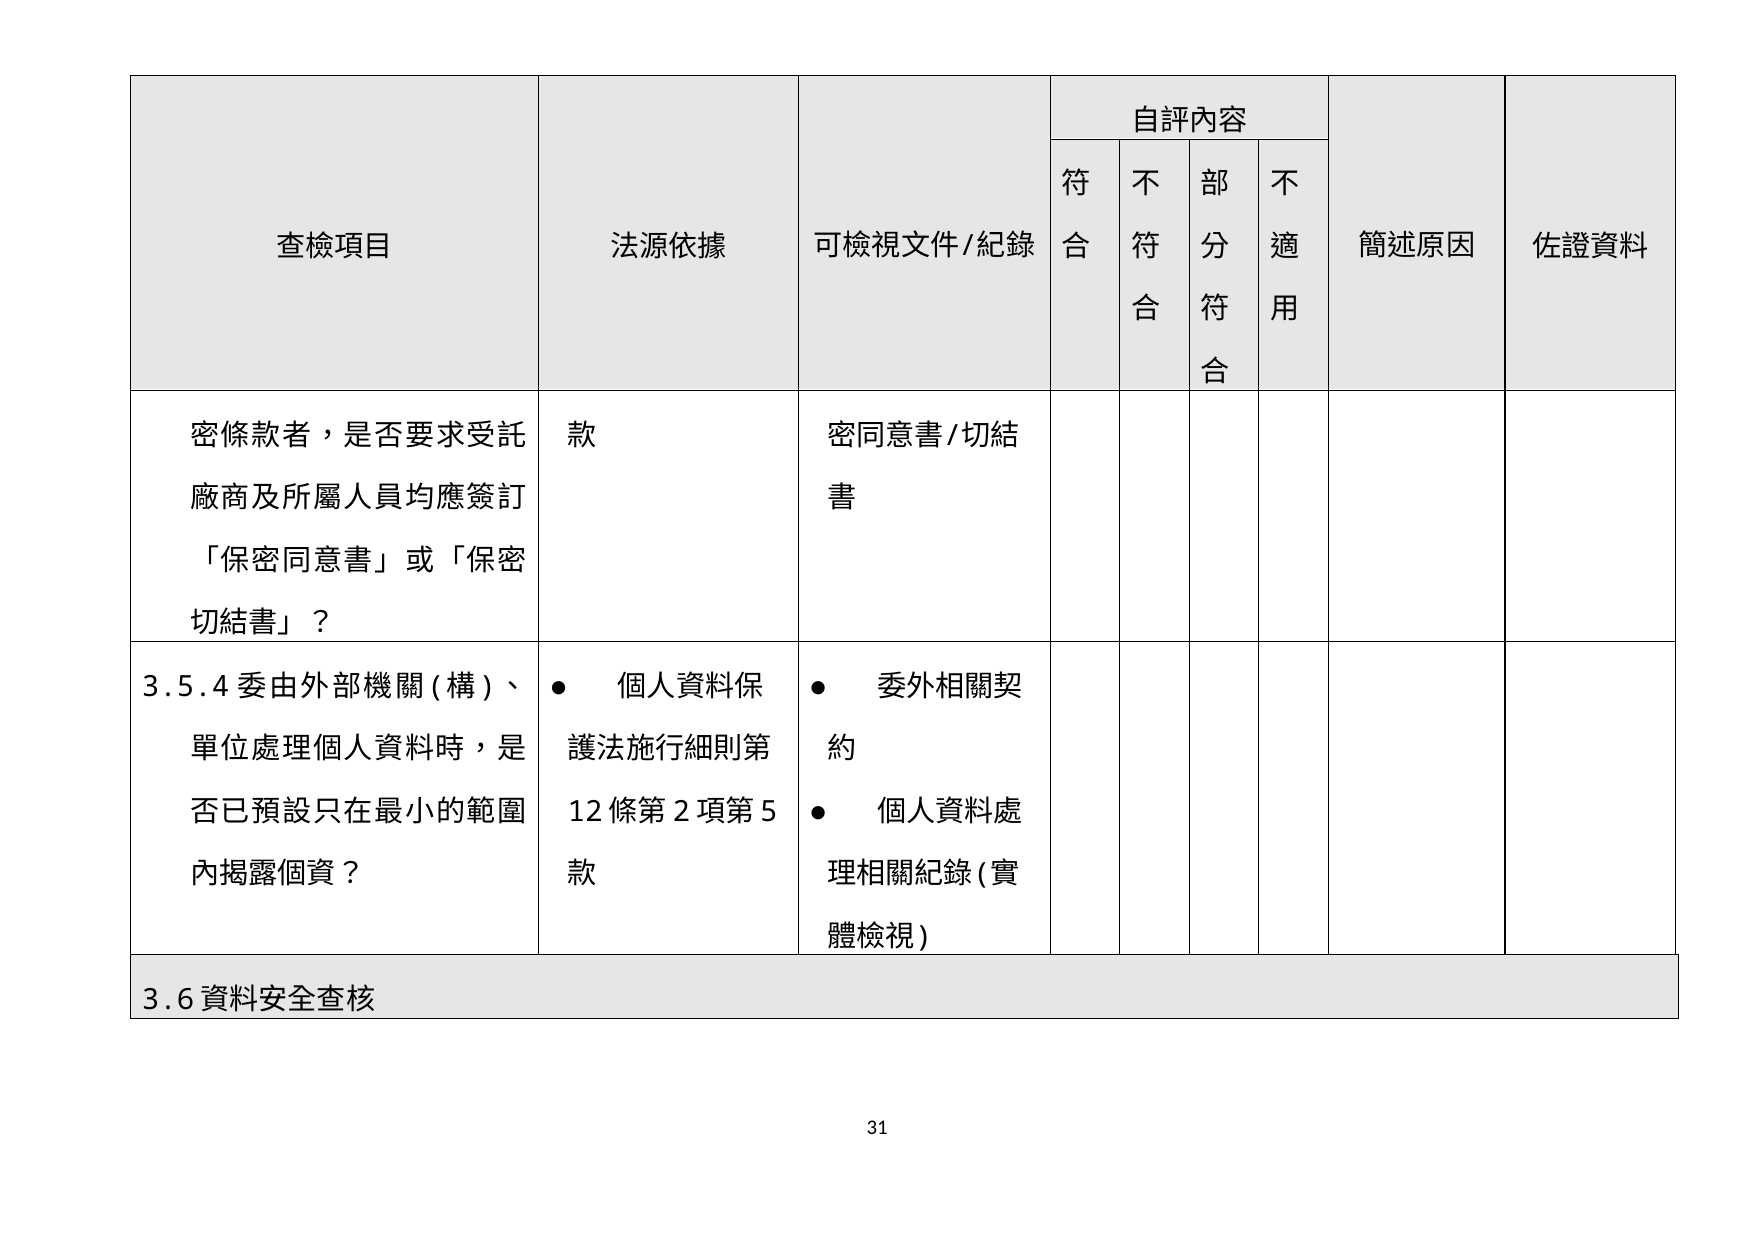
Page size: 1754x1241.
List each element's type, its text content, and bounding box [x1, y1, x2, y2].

table_cell [1120, 391, 1189, 641]
table_header 自評內容 [1051, 76, 1328, 138]
table_cell [1506, 391, 1675, 641]
table_cell [1259, 391, 1328, 641]
table_header 查檢項目 [131, 76, 538, 389]
table_cell 個人資料保護法施行細則第12條第2項第5款 [539, 391, 798, 641]
table_cell 委外相關契約 個人資料處理相關紀錄(實體檢視) [799, 642, 1050, 954]
table_cell [1190, 391, 1258, 641]
table_cell 委外相關契約 委外廠商保密同意書/切結書 [799, 391, 1050, 641]
table_cell 個人資料保護法施行細則第12條第2項第5款 [539, 642, 798, 954]
table_cell 不適用 [1259, 140, 1328, 389]
table_cell 3.6資料安全查核 [131, 955, 1678, 1018]
table_cell [1051, 391, 1119, 641]
table_header 法源依據 [539, 76, 798, 389]
table_cell 不符合 [1120, 140, 1189, 389]
table_cell 符合 [1051, 140, 1119, 389]
table_cell [1329, 391, 1504, 641]
table_cell [1259, 642, 1328, 954]
table_cell [1120, 642, 1189, 954]
table_cell [1051, 642, 1119, 954]
table_cell [1329, 642, 1504, 954]
table_cell [1190, 642, 1258, 954]
table_header 簡述原因 [1329, 76, 1504, 389]
table_header 佐證資料 [1506, 76, 1675, 389]
table_header 可檢視文件/紀錄 [799, 76, 1050, 389]
table_cell 3.5.4委由外部機關(構)、單位處理個人資料時，是否已預設只在最小的範圍內揭露個資？ [131, 642, 538, 954]
table_cell 密條款者，是否要求受託廠商及所屬人員均應簽訂「保密同意書」或「保密切結書」？ [131, 391, 538, 641]
table_cell 部分符合 [1190, 140, 1258, 389]
table_cell [1506, 642, 1675, 954]
